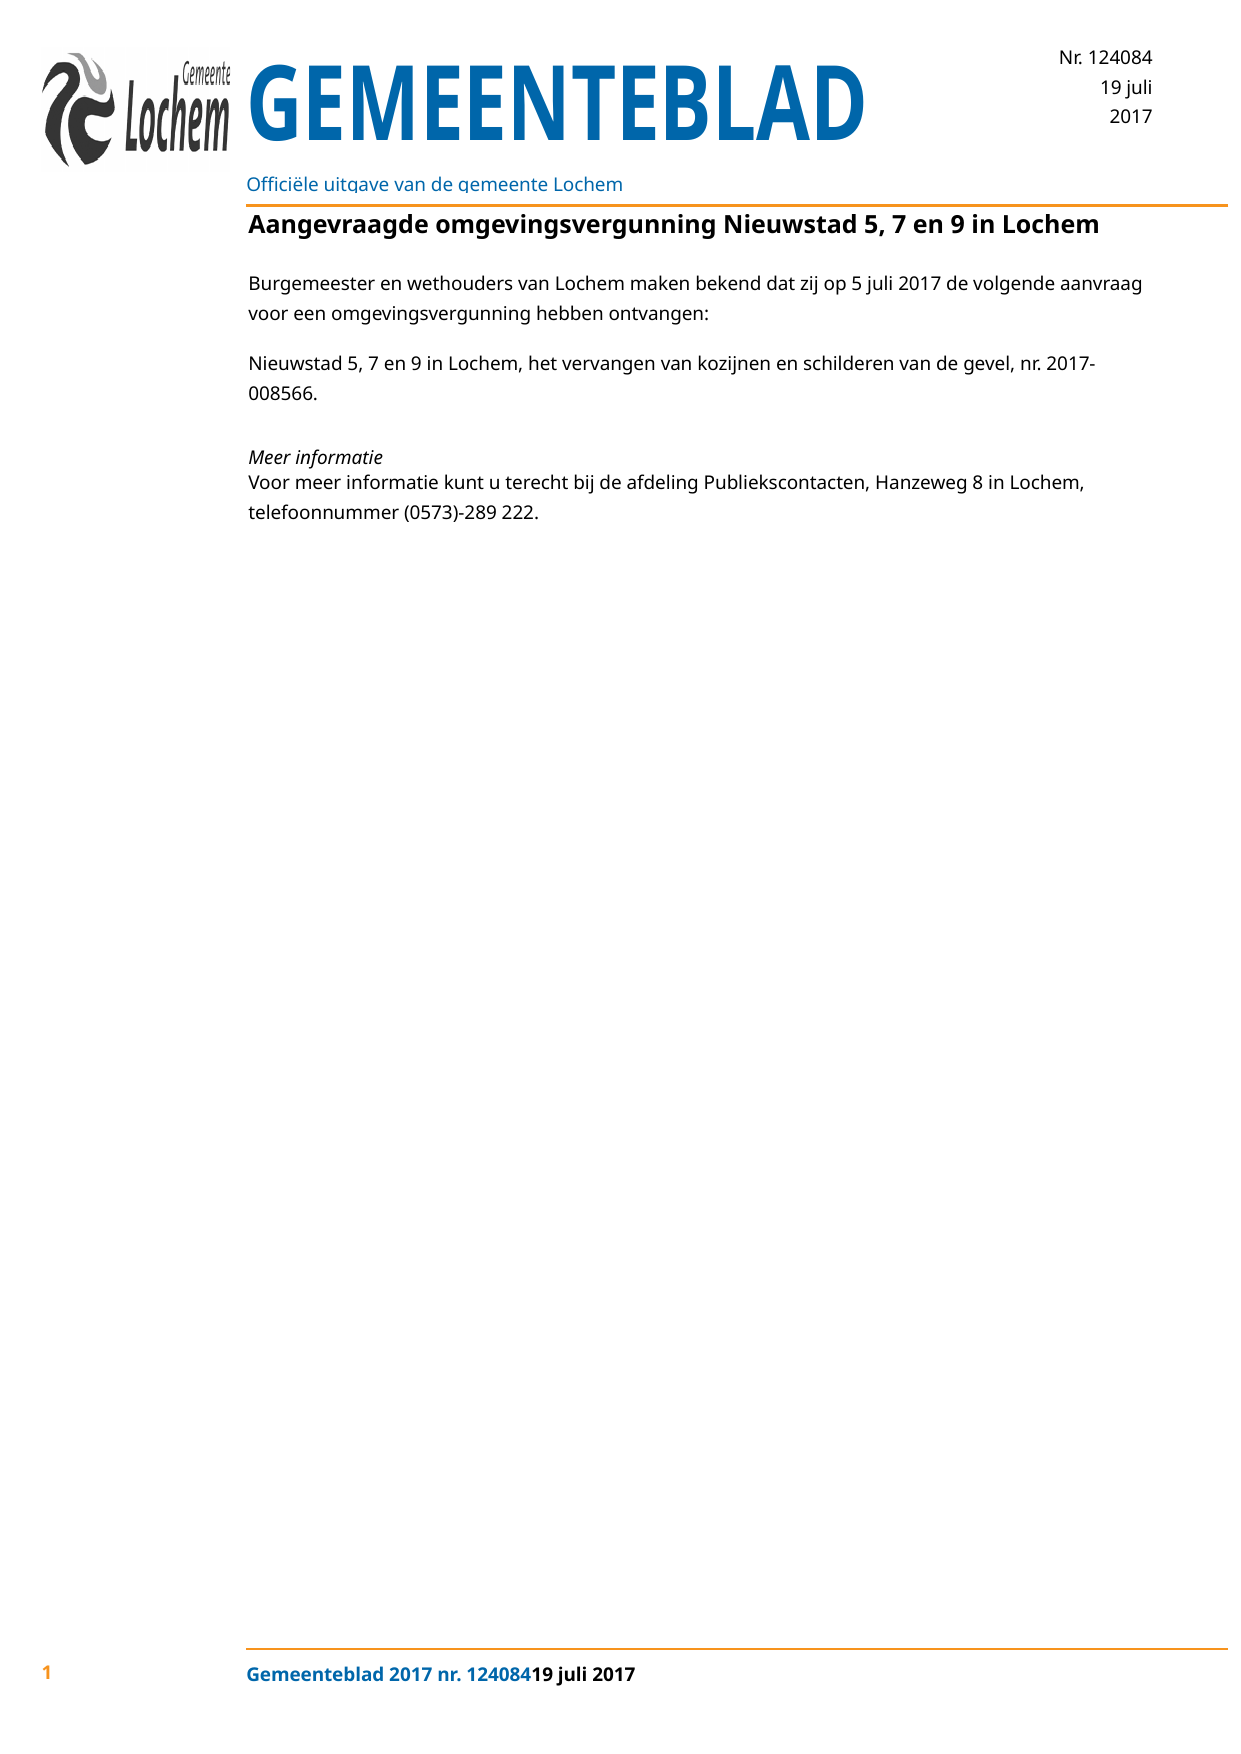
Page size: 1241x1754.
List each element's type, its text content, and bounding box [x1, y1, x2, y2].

text Nieuwstad 5, 7 en 9 in Lochem, het vervangen van kozijnen en schilderen van de gevel, nr. 2017-008566. [248, 350, 1152, 406]
picture [41, 47, 231, 172]
text Aangevraagde omgevingsvergunning Nieuwstad 5, 7 en 9 in Lochem [248, 207, 1152, 241]
text Voor meer informatie kunt u terecht bij de afdeling Publiekscontacten, Hanzeweg 8 in Lochem, telefoonnummer (0573)-289 222. [248, 469, 1152, 525]
text Burgemeester en wethouders van Lochem maken bekend dat zij op 5 juli 2017 de volgende aanvraag voor een omgevingsvergunning hebben ontvangen: [248, 270, 1152, 326]
text Meer informatie [248, 444, 1152, 469]
